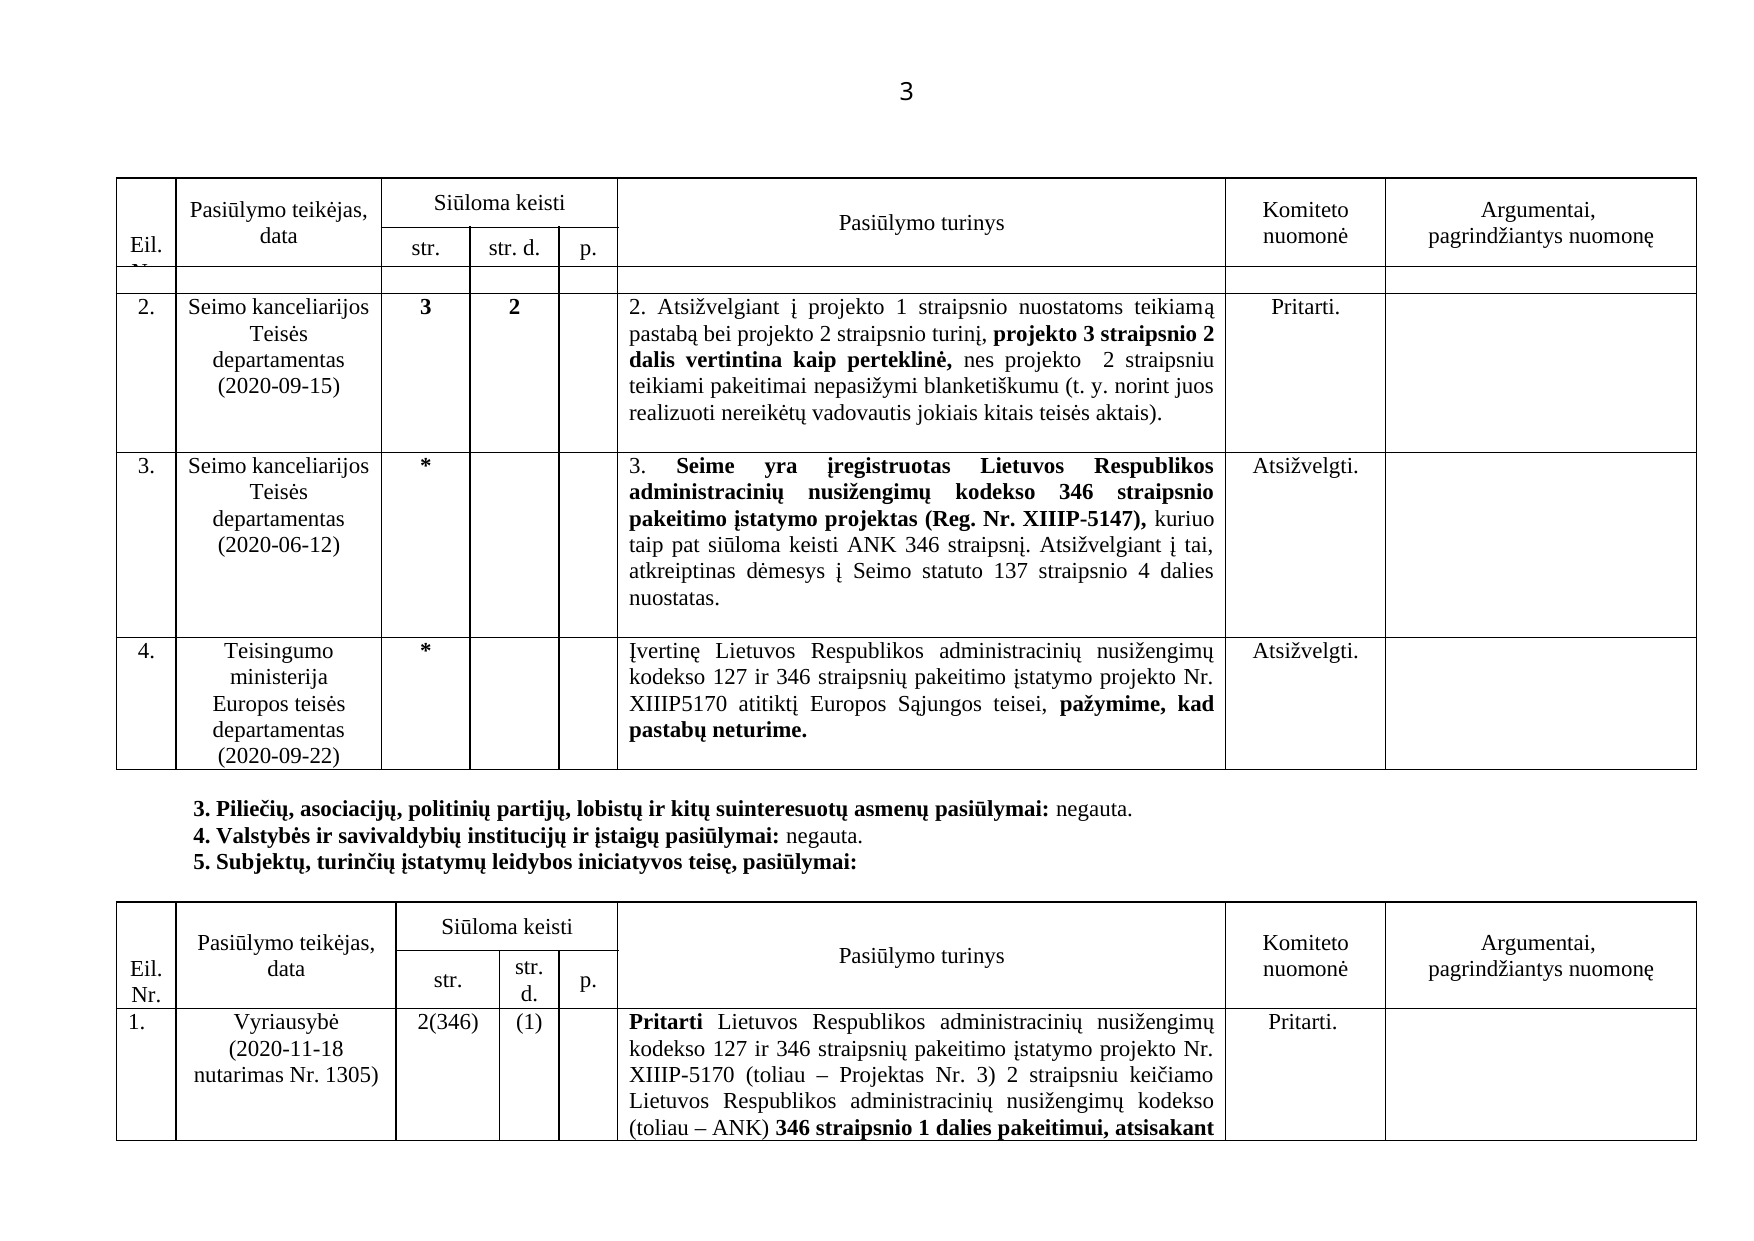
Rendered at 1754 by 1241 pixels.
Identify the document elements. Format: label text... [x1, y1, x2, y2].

table_cell [560, 453, 617, 636]
table_cell [471, 453, 558, 636]
table_cell Seimo kanceliarijos Teisės departamentas (2020-06-12) [177, 453, 381, 636]
table_cell [1386, 638, 1696, 769]
table_cell 2. [117, 294, 175, 451]
table_cell [177, 267, 381, 293]
table_cell Pritarti. [1226, 294, 1385, 451]
table_header Argumentai, pagrindžiantys nuomonę [1386, 903, 1696, 1008]
table_cell Atsižvelgti. [1226, 453, 1385, 636]
table_cell 1. [117, 267, 175, 293]
table_cell [560, 267, 617, 293]
table_cell * [382, 453, 469, 636]
table_cell [560, 638, 617, 769]
table_cell Atsižvelgti. [1226, 638, 1385, 769]
table_cell 2(346) [397, 1009, 499, 1140]
table_header Siūloma keisti [382, 179, 617, 226]
table_cell 3 [382, 294, 469, 451]
table_cell [1386, 453, 1696, 636]
text 3. Piliečių, asociacijų, politinių partijų, lobistų ir kitų suinteresuotų asmenų pasiūlymai: negauta. [118, 796, 1695, 822]
table_cell 2 [471, 294, 558, 451]
table_header Pasiūlymo turinys [618, 903, 1225, 1008]
table_cell (1) [500, 1009, 558, 1140]
table_header Pasiūlymo turinys [618, 179, 1225, 266]
table_header Siūloma keisti [397, 903, 617, 950]
table_cell str. [382, 228, 469, 266]
table_header Pasiūlymo teikėjas, data [177, 903, 395, 1008]
table_header Argumentai, pagrindžiantys nuomonę [1386, 179, 1696, 266]
table_cell str. [397, 951, 499, 1008]
table_header Komiteto nuomonė [1226, 903, 1385, 1008]
table_header Pasiūlymo teikėjas, data [177, 179, 381, 266]
table_cell [560, 1009, 617, 1140]
table_cell 3. Seime yra įregistruotas Lietuvos Respublikos administracinių nusižengimų kodekso 346 straipsnio pakeitimo įstatymo projektas (Reg. Nr. XIIIP-5147), kuriuo taip pat siūloma keisti ANK 346 straipsnį. Atsižvelgiant į tai, atkreiptinas dėmesys į Seimo statuto 137 straipsnio 4 dalies nuostatas. [618, 453, 1225, 636]
table_header Eil. Nr. [117, 903, 175, 1008]
table_cell [1226, 267, 1385, 293]
table_cell [1386, 267, 1696, 293]
table_cell [1386, 294, 1696, 451]
table_cell 4. [117, 638, 175, 769]
table_cell [471, 638, 558, 769]
table_cell Vyriausybė (2020-11-18 nutarimas Nr. 1305) [177, 1009, 395, 1140]
table_cell 3. [117, 453, 175, 636]
table_cell * [382, 638, 469, 769]
table_cell [471, 267, 558, 293]
table_cell Seimo kanceliarijos Teisės departamentas (2020-09-15) [177, 294, 381, 451]
table_cell 1. [117, 1009, 175, 1140]
table_header Eil. Nr. [117, 179, 175, 266]
table_cell [382, 267, 469, 293]
table_cell p. [560, 228, 617, 266]
table_header Komiteto nuomonė [1226, 179, 1385, 266]
table_cell [1386, 1009, 1696, 1140]
table_cell str. d. [500, 951, 558, 1008]
table_cell Pritarti Lietuvos Respublikos administracinių nusižengimų kodekso 127 ir 346 straipsnių pakeitimo įstatymo projekto Nr. XIIIP-5170 (toliau – Projektas Nr. 3) 2 straipsniu keičiamo Lietuvos Respublikos administracinių nusižengimų kodekso (toliau – ANK) 346 straipsnio 1 dalies pakeitimui, atsisakant [618, 1009, 1225, 1140]
table_cell Teisingumo ministerija Europos teisės departamentas (2020-09-22) [177, 638, 381, 769]
text 4. Valstybės ir savivaldybių institucijų ir įstaigų pasiūlymai: negauta. [118, 822, 1695, 848]
text 5. Subjektų, turinčių įstatymų leidybos iniciatyvos teisę, pasiūlymai: [118, 848, 1695, 874]
table_cell Pritarti. [1226, 1009, 1385, 1140]
table_cell [560, 294, 617, 451]
table_cell p. [560, 951, 617, 1008]
table_cell 2. Atsižvelgiant į projekto 1 straipsnio nuostatoms teikiamą pastabą bei projekto 2 straipsnio turinį, projekto 3 straipsnio 2 dalis vertintina kaip perteklinė, nes projekto 2 straipsniu teikiami pakeitimai nepasižymi blanketiškumu (t. y. norint juos realizuoti nereikėtų vadovautis jokiais kitais teisės aktais). [618, 294, 1225, 451]
table_cell Įvertinę Lietuvos Respublikos administracinių nusižengimų kodekso 127 ir 346 straipsnių pakeitimo įstatymo projekto Nr. XIIIP­5170 atitiktį Europos Sąjungos teisei, pažymime, kad pastabų neturime. [618, 638, 1225, 769]
table_cell str. d. [471, 228, 558, 266]
